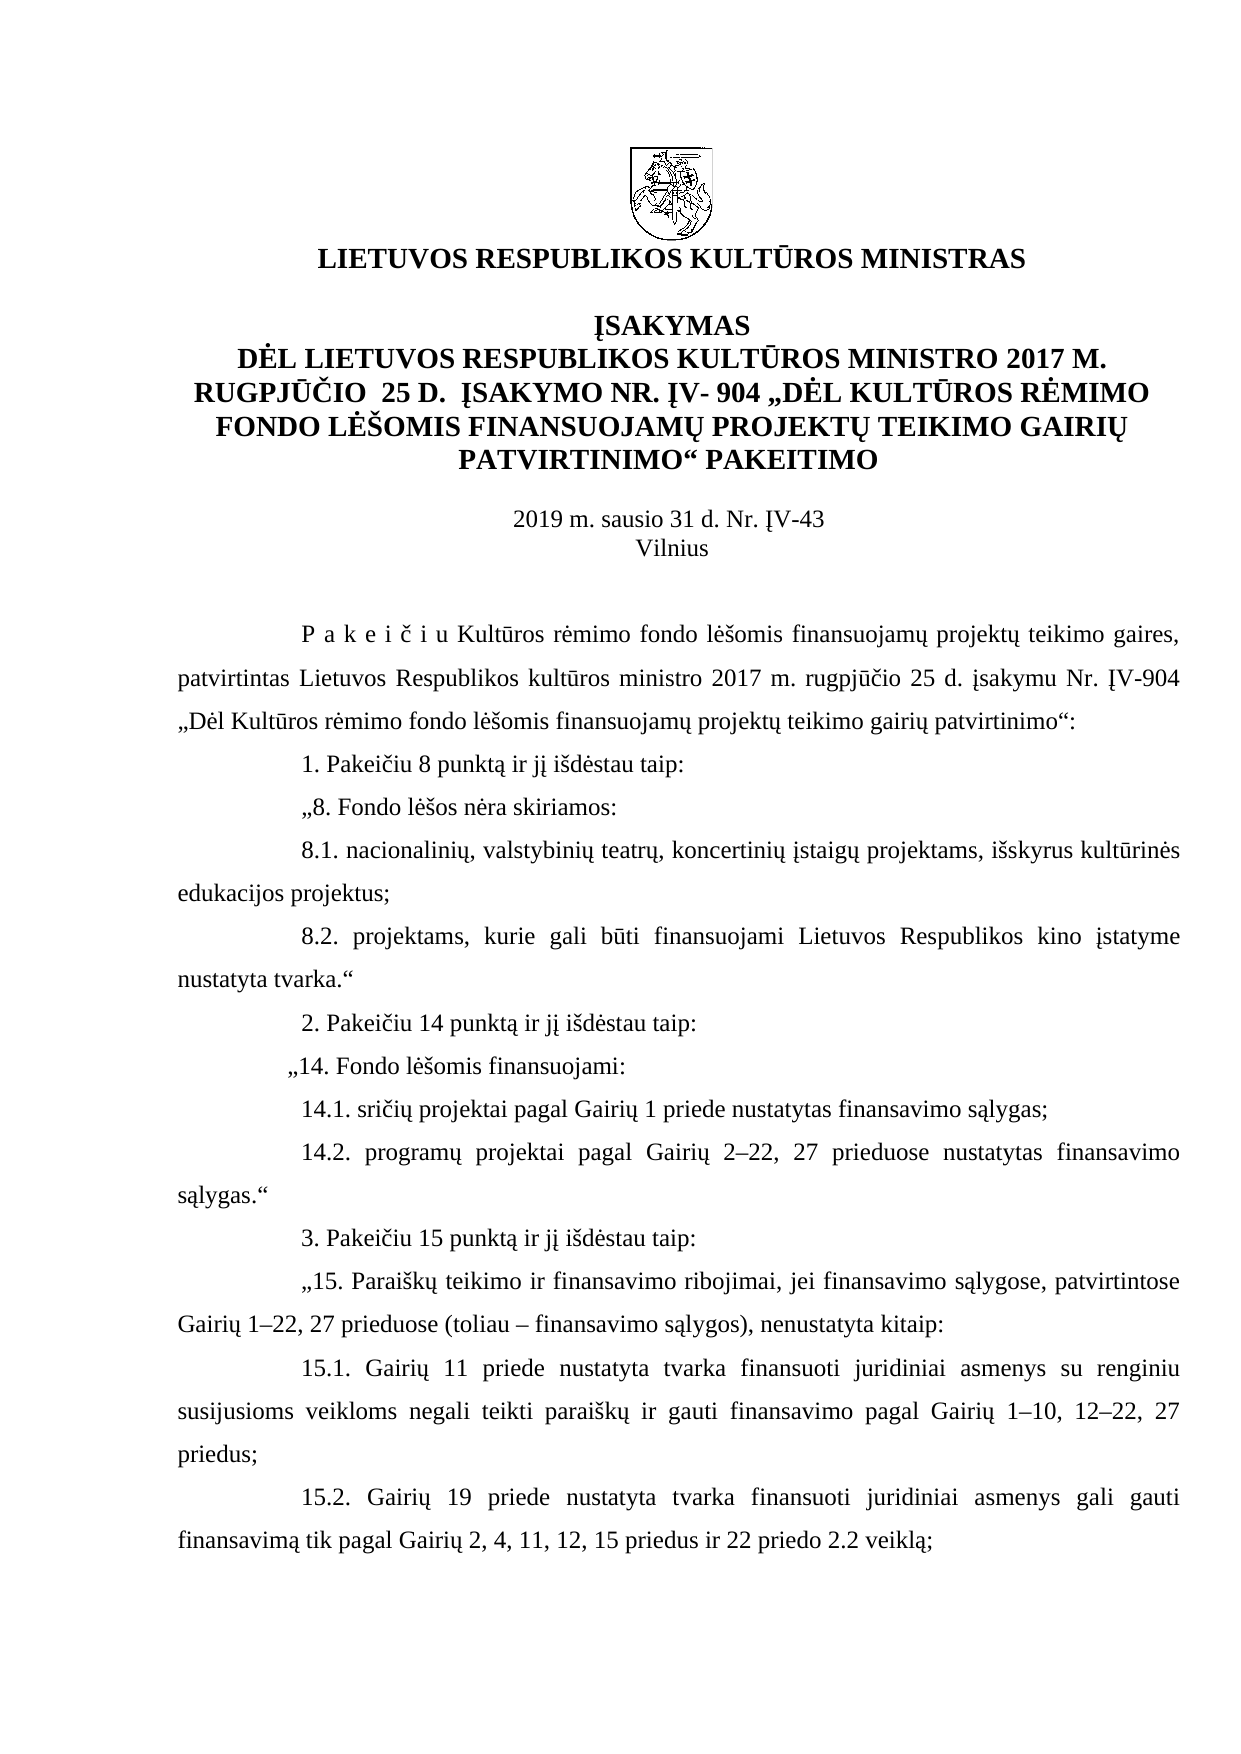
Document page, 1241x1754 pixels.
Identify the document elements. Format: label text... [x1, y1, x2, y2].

text 15.2. Gairių 19 priede nustatyta tvarka finansuoti juridiniai asmenys gali gauti finansavimą tik pagal Gairių 2, 4, 11, 12, 15 priedus ir 22 priedo 2.2 veiklą; [177, 1482, 1181, 1554]
text 15.1. Gairių 11 priede nustatyta tvarka finansuoti juridiniai asmenys su renginiu susijusioms veikloms negali teikti paraiškų ir gauti finansavimo pagal Gairių 1–10, 12–22, 27 priedus; [177, 1353, 1181, 1468]
text ĮSAKYMAS [177, 308, 1167, 342]
text „15. Paraiškų teikimo ir finansavimo ribojimai, jei finansavimo sąlygose, patvirtintose Gairių 1–22, 27 prieduose (toliau – finansavimo sąlygos), nenustatyta kitaip: [177, 1266, 1181, 1338]
text LIETUVOS RESPUBLIKOS KULTŪROS MINISTRAS [177, 241, 1167, 274]
text 1. Pakeičiu 8 punktą ir jį išdėstau taip: [177, 749, 1181, 778]
text 2019 m. sausio 31 d. Nr. ĮV-43 [177, 504, 1167, 533]
text Vilnius [177, 533, 1167, 562]
text 14.1. sričių projektai pagal Gairių 1 priede nustatytas finansavimo sąlygas; [177, 1094, 1181, 1123]
text 3. Pakeičiu 15 punktą ir jį išdėstau taip: [177, 1223, 1181, 1252]
text 2. Pakeičiu 14 punktą ir jį išdėstau taip: [177, 1008, 1181, 1036]
text DĖL LIETUVOS RESPUBLIKOS KULTŪROS MINISTRO 2017 M. RUGPJŪČIO 25 D. ĮSAKYMO NR. ĮV- 904 „DĖL KULTŪROS RĖMIMO FONDO LĖŠOMIS FINANSUOJAMŲ PROJEKTŲ TEIKIMO GAIRIŲ PATVIRTINIMO“ PAKEITIMO [177, 342, 1167, 476]
text „8. Fondo lėšos nėra skiriamos: [177, 792, 1181, 821]
text 8.1. nacionalinių, valstybinių teatrų, koncertinių įstaigų projektams, išskyrus kultūrinės edukacijos projektus; [177, 835, 1181, 907]
text P a k e i č i u Kultūros rėmimo fondo lėšomis finansuojamų projektų teikimo gaires, patvirtintas Lietuvos Respublikos kultūros ministro 2017 m. rugpjūčio 25 d. įsakymu Nr. ĮV-904 „Dėl Kultūros rėmimo fondo lėšomis finansuojamų projektų teikimo gairių patvirtinimo“: [177, 619, 1181, 734]
text 8.2. projektams, kurie gali būti finansuojami Lietuvos Respublikos kino įstatyme nustatyta tvarka.“ [177, 921, 1181, 993]
text „14. Fondo lėšomis finansuojami: [177, 1051, 1181, 1079]
text 14.2. programų projektai pagal Gairių 2–22, 27 prieduose nustatytas finansavimo sąlygas.“ [177, 1137, 1181, 1209]
